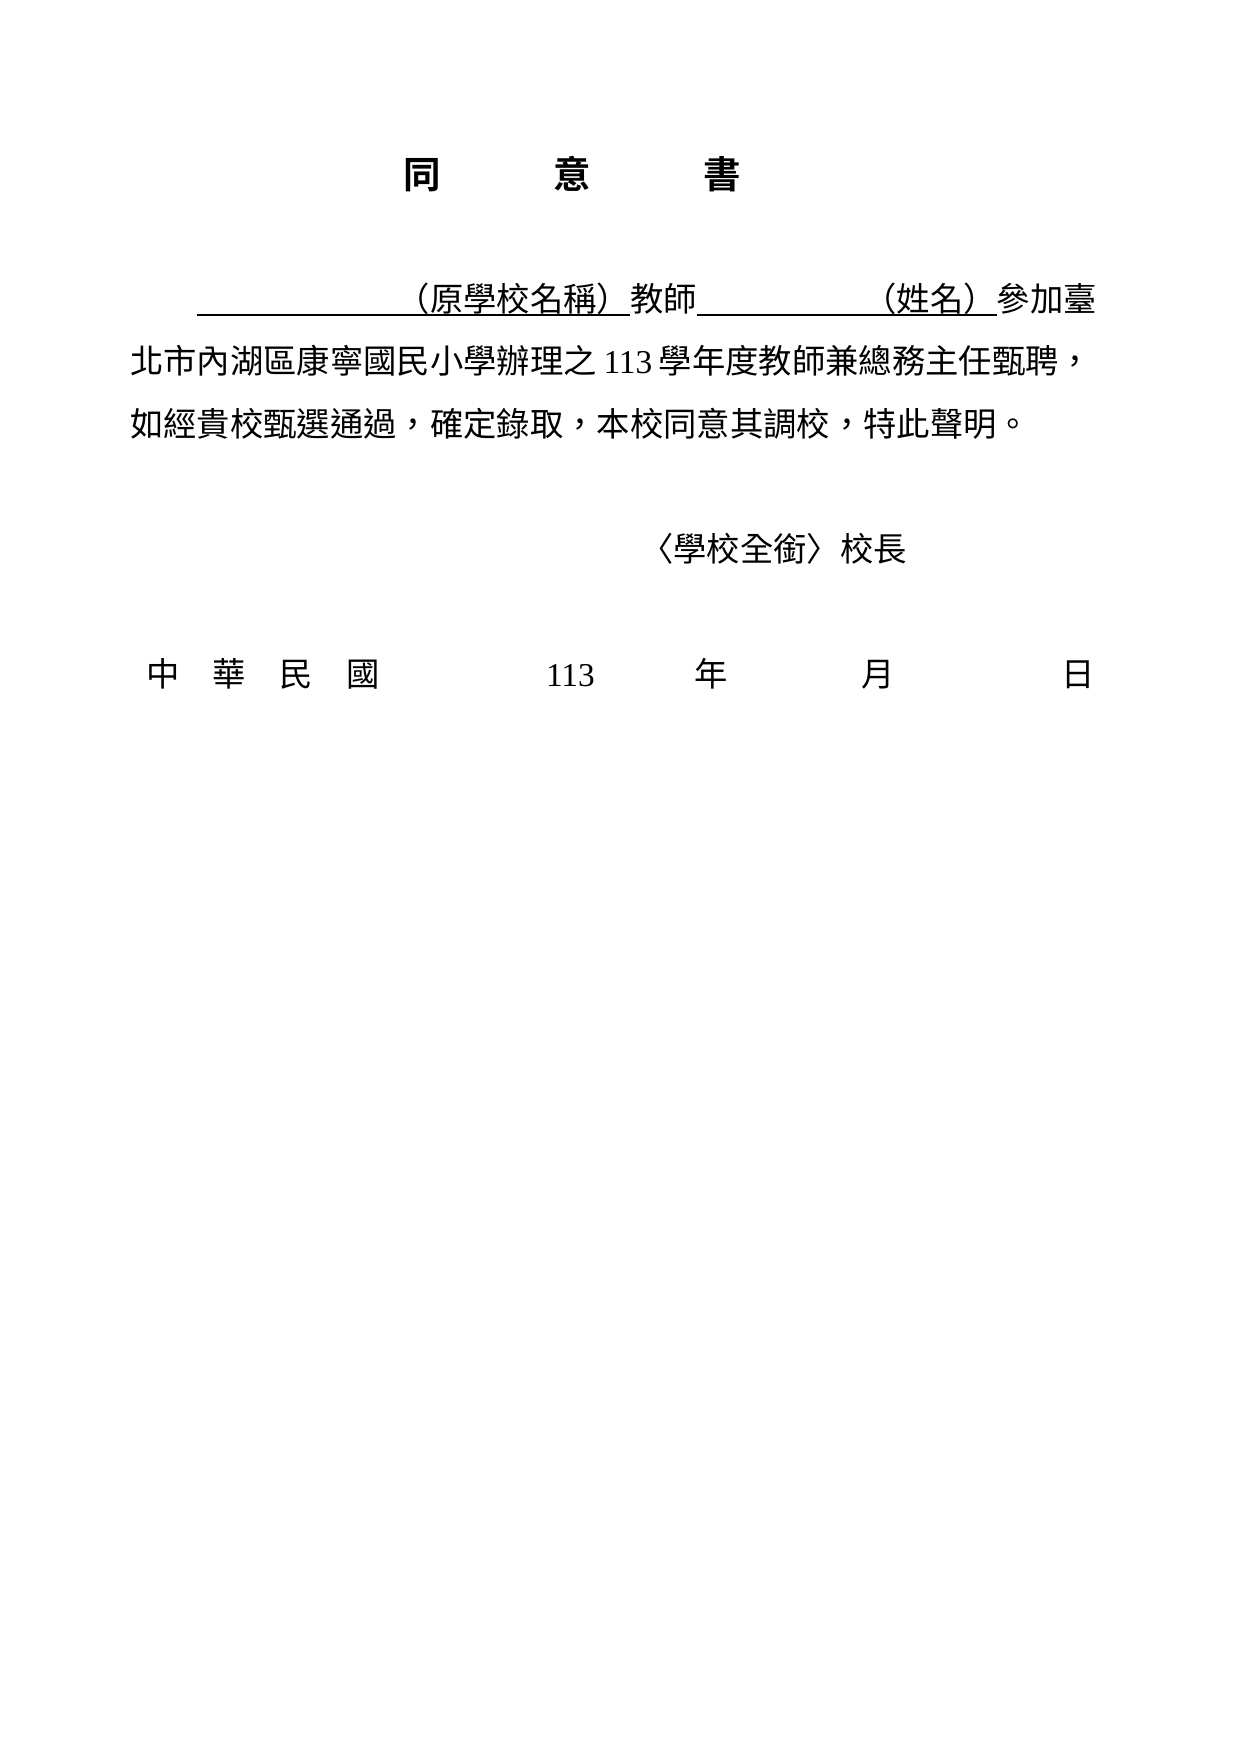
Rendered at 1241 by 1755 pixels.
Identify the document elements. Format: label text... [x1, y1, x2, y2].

text （原學校名稱）教師 （姓名）參加臺北市內湖區康寧國民小學辦理之113學年度教師兼總務主任甄聘，如經貴校甄選通過，確定錄取，本校同意其調校，特此聲明。 [130, 255, 1110, 442]
text 中 華 民 國 113 年 月 日 [130, 630, 1110, 692]
text 同 意 書 [130, 130, 1110, 192]
text 〈學校全銜〉校長 [130, 505, 1110, 567]
